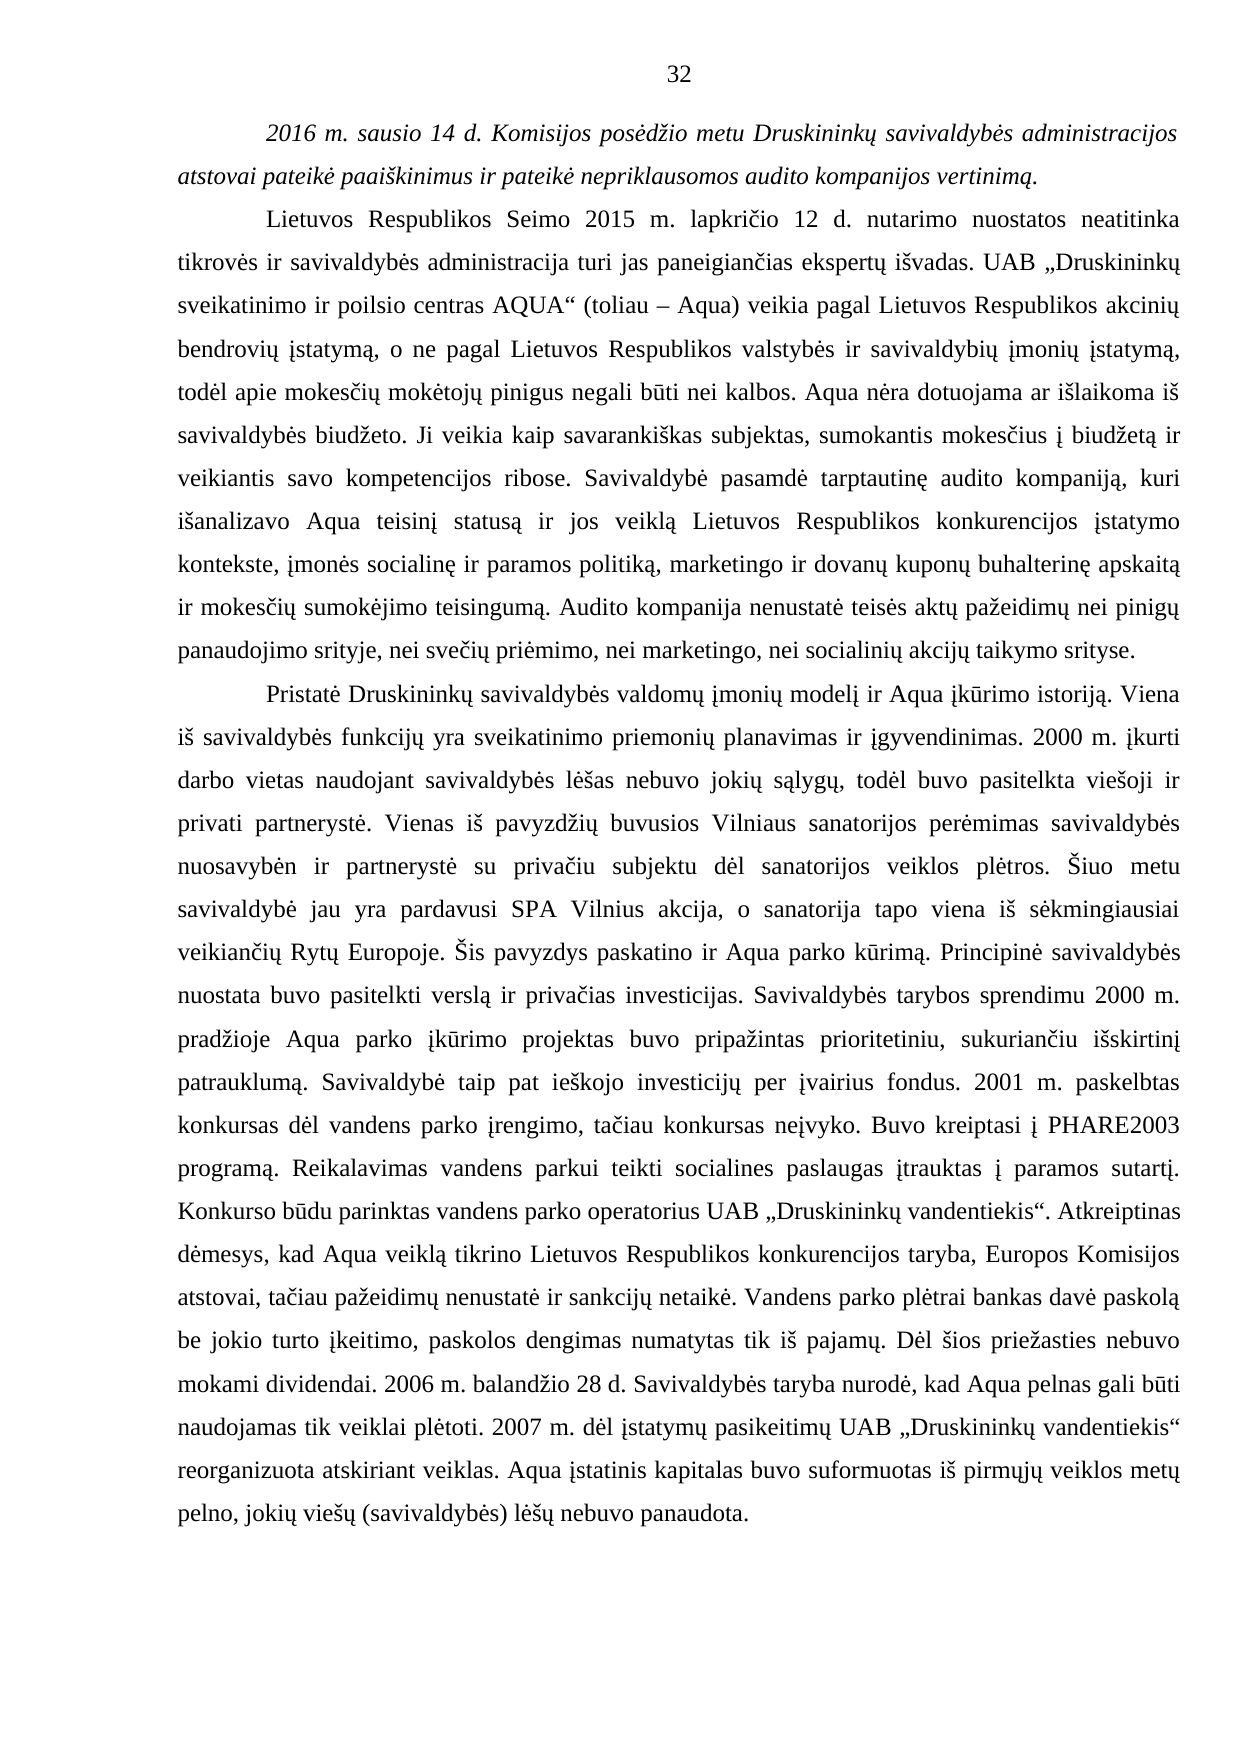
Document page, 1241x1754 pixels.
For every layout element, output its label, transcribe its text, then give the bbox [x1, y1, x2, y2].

text 2016 m. sausio 14 d. Komisijos posėdžio metu Druskininkų savivaldybės administracijos atstovai pateikė paaiškinimus ir pateikė nepriklausomos audito kompanijos vertinimą. [177, 118, 1181, 190]
text Pristatė Druskininkų savivaldybės valdomų įmonių modelį ir Aqua įkūrimo istoriją. Viena iš savivaldybės funkcijų yra sveikatinimo priemonių planavimas ir įgyvendinimas. 2000 m. įkurti darbo vietas naudojant savivaldybės lėšas nebuvo jokių sąlygų, todėl buvo pasitelkta viešoji ir privati partnerystė. Vienas iš pavyzdžių buvusios Vilniaus sanatorijos perėmimas savivaldybės nuosavybėn ir partnerystė su privačiu subjektu dėl sanatorijos veiklos plėtros. Šiuo metu savivaldybė jau yra pardavusi SPA Vilnius akcija, o sanatorija tapo viena iš sėkmingiausiai veikiančių Rytų Europoje. Šis pavyzdys paskatino ir Aqua parko kūrimą. Principinė savivaldybės nuostata buvo pasitelkti verslą ir privačias investicijas. Savivaldybės tarybos sprendimu 2000 m. pradžioje Aqua parko įkūrimo projektas buvo pripažintas prioritetiniu, sukuriančiu išskirtinį patrauklumą. Savivaldybė taip pat ieškojo investicijų per įvairius fondus. 2001 m. paskelbtas konkursas dėl vandens parko įrengimo, tačiau konkursas neįvyko. Buvo kreiptasi į PHARE2003 programą. Reikalavimas vandens parkui teikti socialines paslaugas įtrauktas į paramos sutartį. Konkurso būdu parinktas vandens parko operatorius UAB „Druskininkų vandentiekis“. Atkreiptinas dėmesys, kad Aqua veiklą tikrino Lietuvos Respublikos konkurencijos taryba, Europos Komisijos atstovai, tačiau pažeidimų nenustatė ir sankcijų netaikė. Vandens parko plėtrai bankas davė paskolą be jokio turto įkeitimo, paskolos dengimas numatytas tik iš pajamų. Dėl šios priežasties nebuvo mokami dividendai. 2006 m. balandžio 28 d. Savivaldybės taryba nurodė, kad Aqua pelnas gali būti naudojamas tik veiklai plėtoti. 2007 m. dėl įstatymų pasikeitimų UAB „Druskininkų vandentiekis“ reorganizuota atskiriant veiklas. Aqua įstatinis kapitalas buvo suformuotas iš pirmųjų veiklos metų pelno, jokių viešų (savivaldybės) lėšų nebuvo panaudota. [177, 679, 1181, 1527]
text Lietuvos Respublikos Seimo 2015 m. lapkričio 12 d. nutarimo nuostatos neatitinka tikrovės ir savivaldybės administracija turi jas paneigiančias ekspertų išvadas. UAB „Druskininkų sveikatinimo ir poilsio centras AQUA“ (toliau – Aqua) veikia pagal Lietuvos Respublikos akcinių bendrovių įstatymą, o ne pagal Lietuvos Respublikos valstybės ir savivaldybių įmonių įstatymą, todėl apie mokesčių mokėtojų pinigus negali būti nei kalbos. Aqua nėra dotuojama ar išlaikoma iš savivaldybės biudžeto. Ji veikia kaip savarankiškas subjektas, sumokantis mokesčius į biudžetą ir veikiantis savo kompetencijos ribose. Savivaldybė pasamdė tarptautinę audito kompaniją, kuri išanalizavo Aqua teisinį statusą ir jos veiklą Lietuvos Respublikos konkurencijos įstatymo kontekste, įmonės socialinę ir paramos politiką, marketingo ir dovanų kuponų buhalterinę apskaitą ir mokesčių sumokėjimo teisingumą. Audito kompanija nenustatė teisės aktų pažeidimų nei pinigų panaudojimo srityje, nei svečių priėmimo, nei marketingo, nei socialinių akcijų taikymo srityse. [177, 204, 1181, 664]
